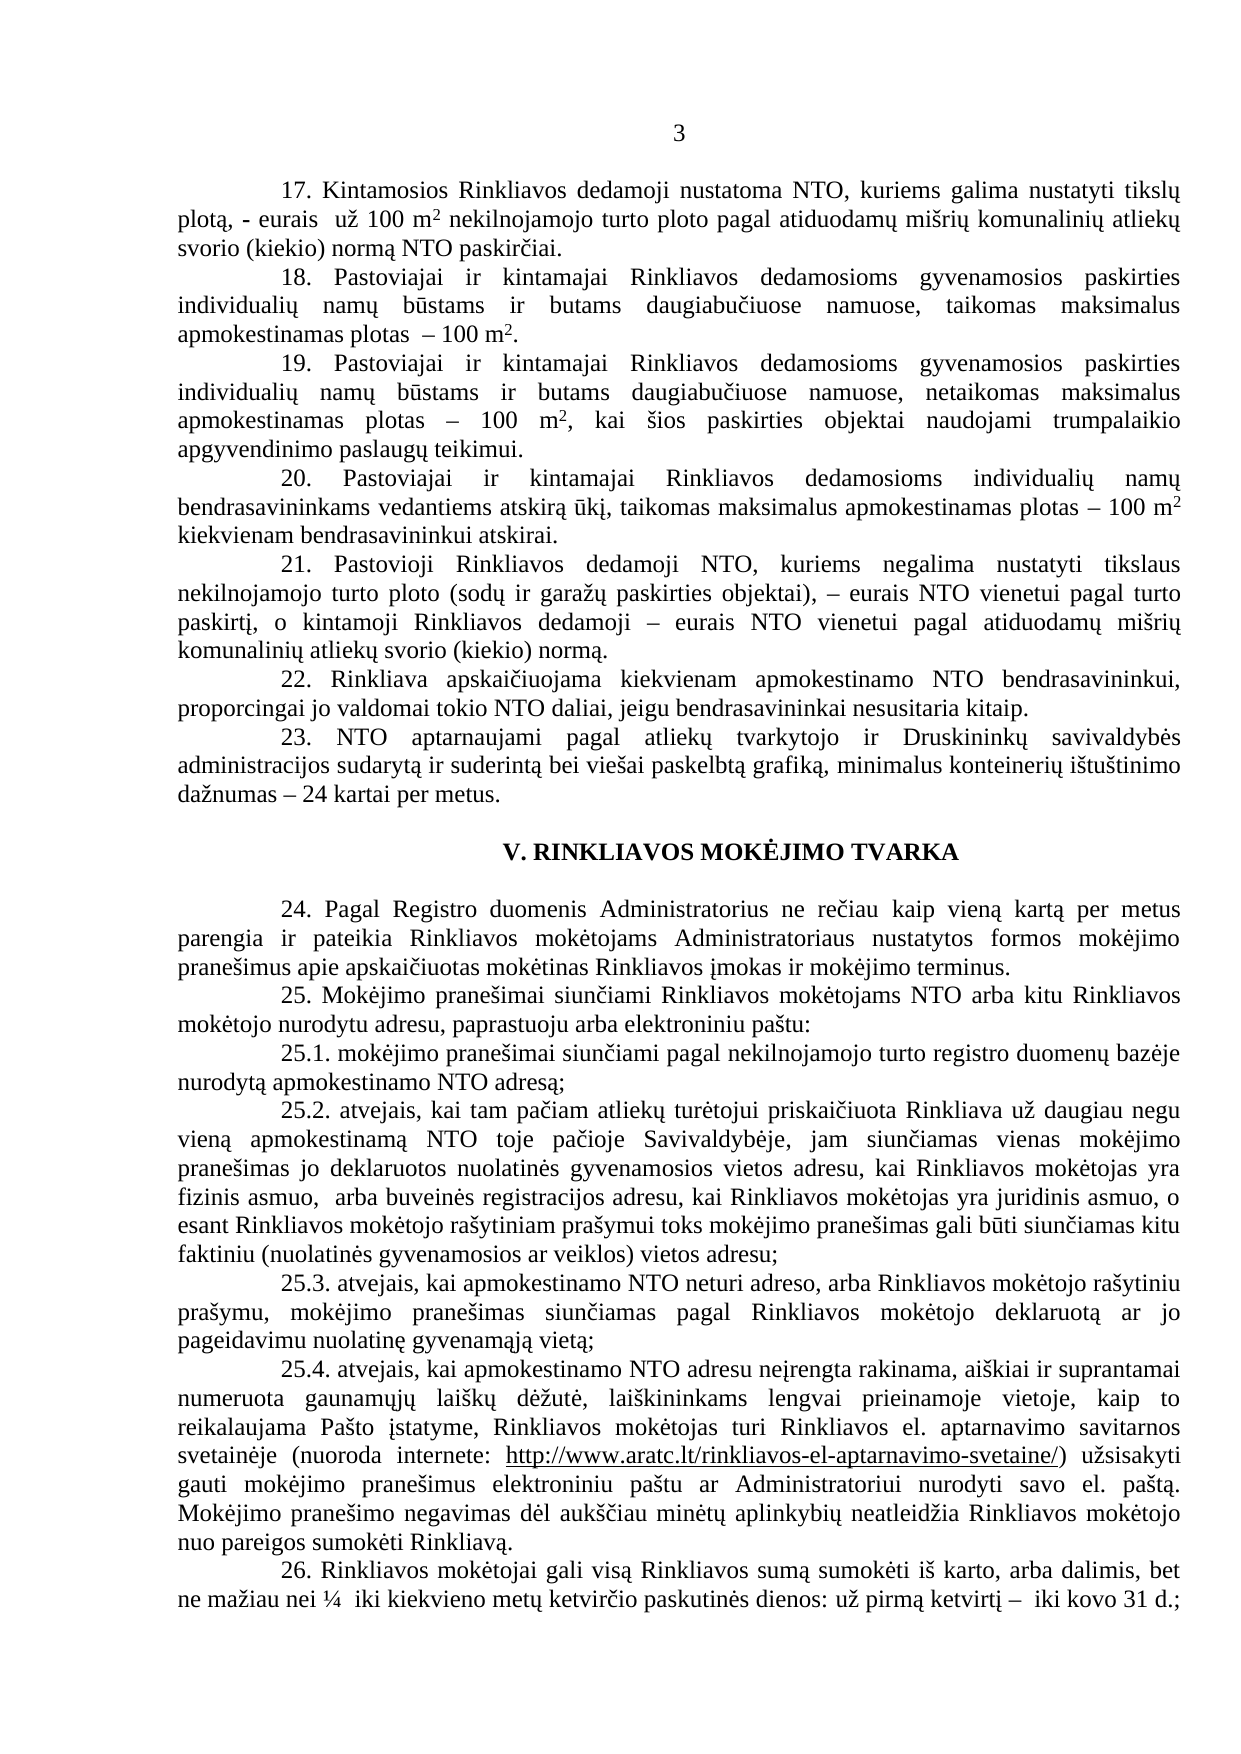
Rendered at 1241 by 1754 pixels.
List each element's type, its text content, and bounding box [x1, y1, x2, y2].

text 25.2. atvejais, kai tam pačiam atliekų turėtojui priskaičiuota Rinkliava už daugiau negu vieną apmokestinamą NTO toje pačioje Savivaldybėje, jam siunčiamas vienas mokėjimo pranešimas jo deklaruotos nuolatinės gyvenamosios vietos adresu, kai Rinkliavos mokėtojas yra fizinis asmuo, arba buveinės registracijos adresu, kai Rinkliavos mokėtojas yra juridinis asmuo, o esant Rinkliavos mokėtojo rašytiniam prašymui toks mokėjimo pranešimas gali būti siunčiamas kitu faktiniu (nuolatinės gyvenamosios ar veiklos) vietos adresu; [177, 1096, 1181, 1268]
text 18. Pastoviajai ir kintamajai Rinkliavos dedamosioms gyvenamosios paskirties individualių namų būstams ir butams daugiabučiuose namuose, taikomas maksimalus apmokestinamas plotas – 100 m2. [177, 262, 1181, 348]
text 17. Kintamosios Rinkliavos dedamoji nustatoma NTO, kuriems galima nustatyti tikslų plotą, - eurais už 100 m2 nekilnojamojo turto ploto pagal atiduodamų mišrių komunalinių atliekų svorio (kiekio) normą NTO paskirčiai. [177, 176, 1181, 262]
text 26. Rinkliavos mokėtojai gali visą Rinkliavos sumą sumokėti iš karto, arba dalimis, bet ne mažiau nei ¼ iki kiekvieno metų ketvirčio paskutinės dienos: už pirmą ketvirtį – iki kovo 31 d.; [177, 1556, 1181, 1613]
text 20. Pastoviajai ir kintamajai Rinkliavos dedamosioms individualių namų bendrasavininkams vedantiems atskirą ūkį, taikomas maksimalus apmokestinamas plotas – 100 m2 kiekvienam bendrasavininkui atskirai. [177, 463, 1181, 549]
text 25.4. atvejais, kai apmokestinamo NTO adresu neįrengta rakinama, aiškiai ir suprantamai numeruota gaunamųjų laiškų dėžutė, laiškininkams lengvai prieinamoje vietoje, kaip to reikalaujama Pašto įstatyme, Rinkliavos mokėtojas turi Rinkliavos el. aptarnavimo savitarnos svetainėje (nuoroda internete: http://www.aratc.lt/rinkliavos-el-aptarnavimo-svetaine/) užsisakyti gauti mokėjimo pranešimus elektroniniu paštu ar Administratoriui nurodyti savo el. paštą. Mokėjimo pranešimo negavimas dėl aukščiau minėtų aplinkybių neatleidžia Rinkliavos mokėtojo nuo pareigos sumokėti Rinkliavą. [177, 1354, 1181, 1556]
text V. RINKLIAVOS MOKĖJIMO TVARKA [177, 837, 1181, 866]
text 21. Pastovioji Rinkliavos dedamoji NTO, kuriems negalima nustatyti tikslaus nekilnojamojo turto ploto (sodų ir garažų paskirties objektai), – eurais NTO vienetui pagal turto paskirtį, o kintamoji Rinkliavos dedamoji – eurais NTO vienetui pagal atiduodamų mišrių komunalinių atliekų svorio (kiekio) normą. [177, 549, 1181, 664]
text 24. Pagal Registro duomenis Administratorius ne rečiau kaip vieną kartą per metus parengia ir pateikia Rinkliavos mokėtojams Administratoriaus nustatytos formos mokėjimo pranešimus apie apskaičiuotas mokėtinas Rinkliavos įmokas ir mokėjimo terminus. [177, 894, 1181, 981]
text 25.1. mokėjimo pranešimai siunčiami pagal nekilnojamojo turto registro duomenų bazėje nurodytą apmokestinamo NTO adresą; [177, 1038, 1181, 1096]
text 19. Pastoviajai ir kintamajai Rinkliavos dedamosioms gyvenamosios paskirties individualių namų būstams ir butams daugiabučiuose namuose, netaikomas maksimalus apmokestinamas plotas – 100 m2, kai šios paskirties objektai naudojami trumpalaikio apgyvendinimo paslaugų teikimui. [177, 348, 1181, 463]
text 22. Rinkliava apskaičiuojama kiekvienam apmokestinamo NTO bendrasavininkui, proporcingai jo valdomai tokio NTO daliai, jeigu bendrasavininkai nesusitaria kitaip. [177, 664, 1181, 722]
text 25. Mokėjimo pranešimai siunčiami Rinkliavos mokėtojams NTO arba kitu Rinkliavos mokėtojo nurodytu adresu, paprastuoju arba elektroniniu paštu: [177, 981, 1181, 1038]
text 23. NTO aptarnaujami pagal atliekų tvarkytojo ir Druskininkų savivaldybės administracijos sudarytą ir suderintą bei viešai paskelbtą grafiką, minimalus konteinerių ištuštinimo dažnumas – 24 kartai per metus. [177, 722, 1181, 808]
text 25.3. atvejais, kai apmokestinamo NTO neturi adreso, arba Rinkliavos mokėtojo rašytiniu prašymu, mokėjimo pranešimas siunčiamas pagal Rinkliavos mokėtojo deklaruotą ar jo pageidavimu nuolatinę gyvenamąją vietą; [177, 1268, 1181, 1354]
